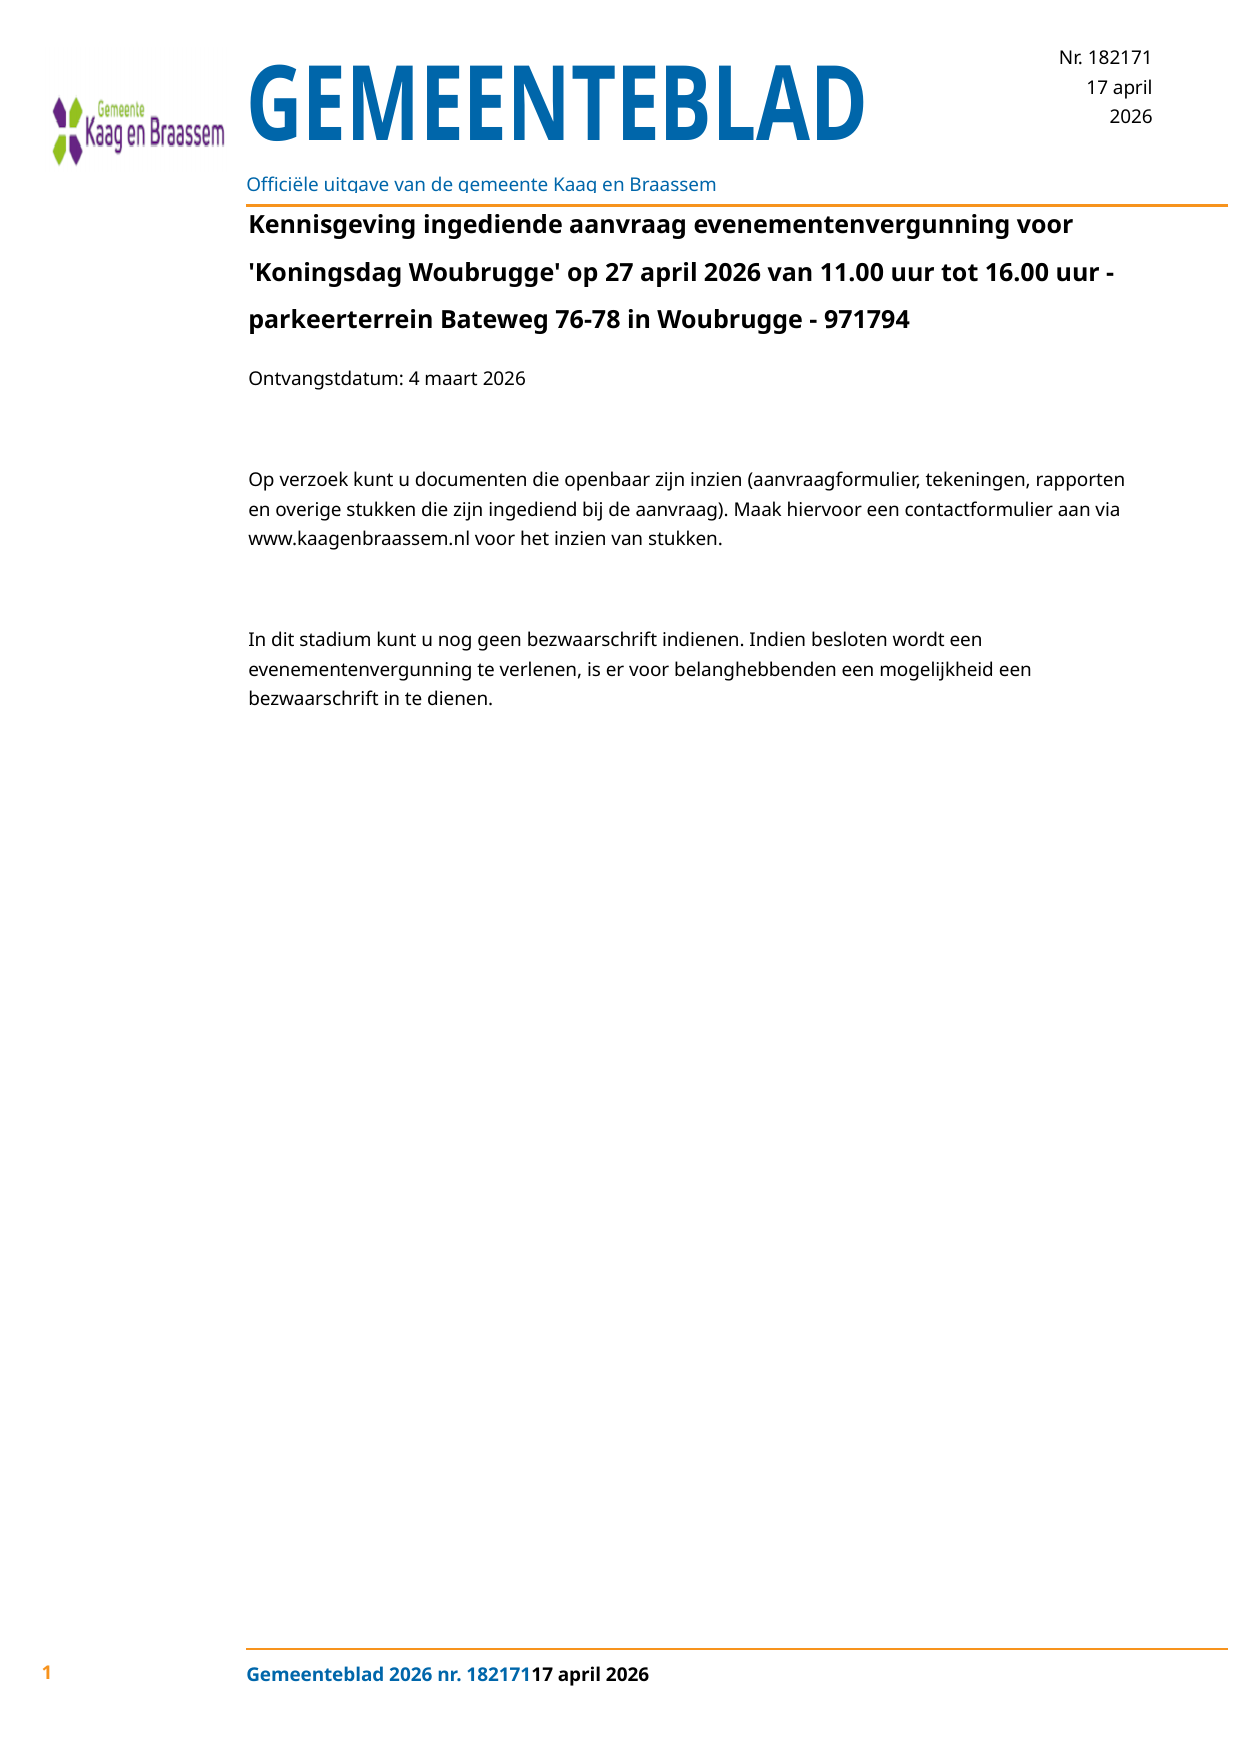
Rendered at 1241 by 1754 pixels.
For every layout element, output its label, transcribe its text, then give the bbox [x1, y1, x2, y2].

text Ontvangstdatum: 4 maart 2026 [248, 366, 1152, 391]
text Kennisgeving ingediende aanvraag evenementenvergunning voor 'Koningsdag Woubrugge' op 27 april 2026 van 11.00 uur tot 16.00 uur - parkeerterrein Bateweg 76-78 in Woubrugge - 971794 [248, 207, 1152, 336]
text Op verzoek kunt u documenten die openbaar zijn inzien (aanvraagformulier, tekeningen, rapporten en overige stukken die zijn ingediend bij de aanvraag). Maak hiervoor een contactformulier aan via www.kaagenbraassem.nl voor het inzien van stukken. [248, 466, 1152, 551]
text In dit stadium kunt u nog geen bezwaarschrift indienen. Indien besloten wordt een evenementenvergunning te verlenen, is er voor belanghebbenden een mogelijkheid een bezwaarschrift in te dienen. [248, 626, 1152, 711]
picture [41, 47, 231, 172]
